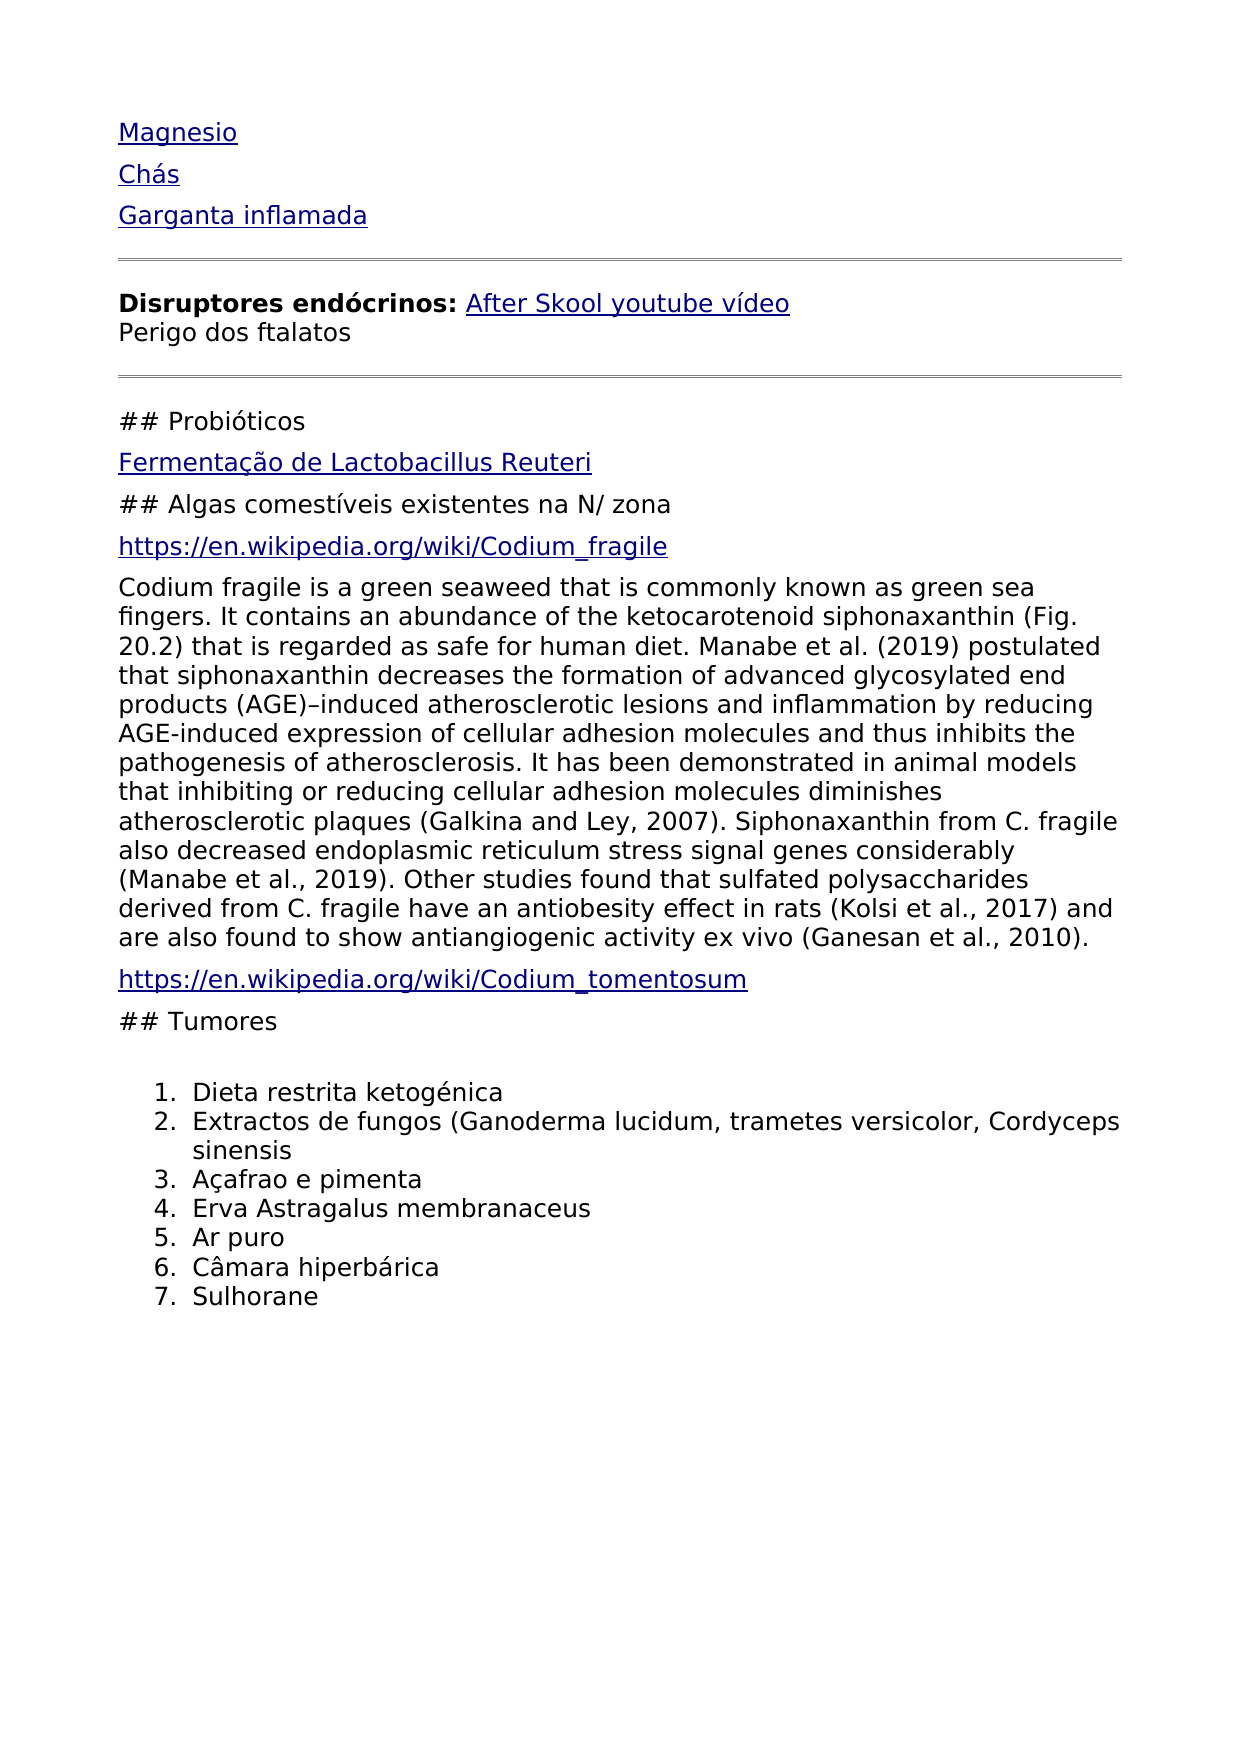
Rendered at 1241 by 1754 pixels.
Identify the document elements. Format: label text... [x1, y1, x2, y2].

text Disruptores endócrinos: After Skool youtube vídeo Perigo dos ftalatos [118, 289, 1122, 348]
text ## Tumores [118, 1007, 1122, 1036]
text ## Probióticos [118, 407, 1122, 436]
text Codium fragile is a green seaweed that is commonly known as green sea fingers. It contains an abundance of the ketocarotenoid siphonaxanthin (Fig. 20.2) that is regarded as safe for human diet. Manabe et al. (2019) postulated that siphonaxanthin decreases the formation of advanced glycosylated end products (AGE)–induced atherosclerotic lesions and inflammation by reducing AGE-induced expression of cellular adhesion molecules and thus inhibits the pathogenesis of atherosclerosis. It has been demonstrated in animal models that inhibiting or reducing cellular adhesion molecules diminishes atherosclerotic plaques (Galkina and Ley, 2007). Siphonaxanthin from C. fragile also decreased endoplasmic reticulum stress signal genes considerably (Manabe et al., 2019). Other studies found that sulfated polysaccharides derived from C. fragile have an antiobesity effect in rats (Kolsi et al., 2017) and are also found to show antiangiogenic activity ex vivo (Ganesan et al., 2010). [118, 573, 1122, 952]
list Dieta restrita ketogénica [177, 1078, 1122, 1107]
text https://en.wikipedia.org/wiki/Codium_tomentosum [118, 965, 1122, 994]
text Magnesio [118, 118, 1122, 147]
list Sulhorane [177, 1282, 1122, 1311]
list Câmara hiperbárica [177, 1253, 1122, 1282]
list Extractos de fungos (Ganoderma lucidum, trametes versicolor, Cordyceps sinensis [177, 1107, 1122, 1165]
text ## Algas comestíveis existentes na N/ zona [118, 490, 1122, 519]
list Erva Astragalus membranaceus [177, 1194, 1122, 1224]
text https://en.wikipedia.org/wiki/Codium_fragile [118, 532, 1122, 561]
list Ar puro [177, 1224, 1122, 1253]
text Garganta inflamada [118, 201, 1122, 231]
text Chás [118, 160, 1122, 189]
list Açafrao e pimenta [177, 1165, 1122, 1194]
text Fermentação de Lactobacillus Reuteri [118, 448, 1122, 477]
